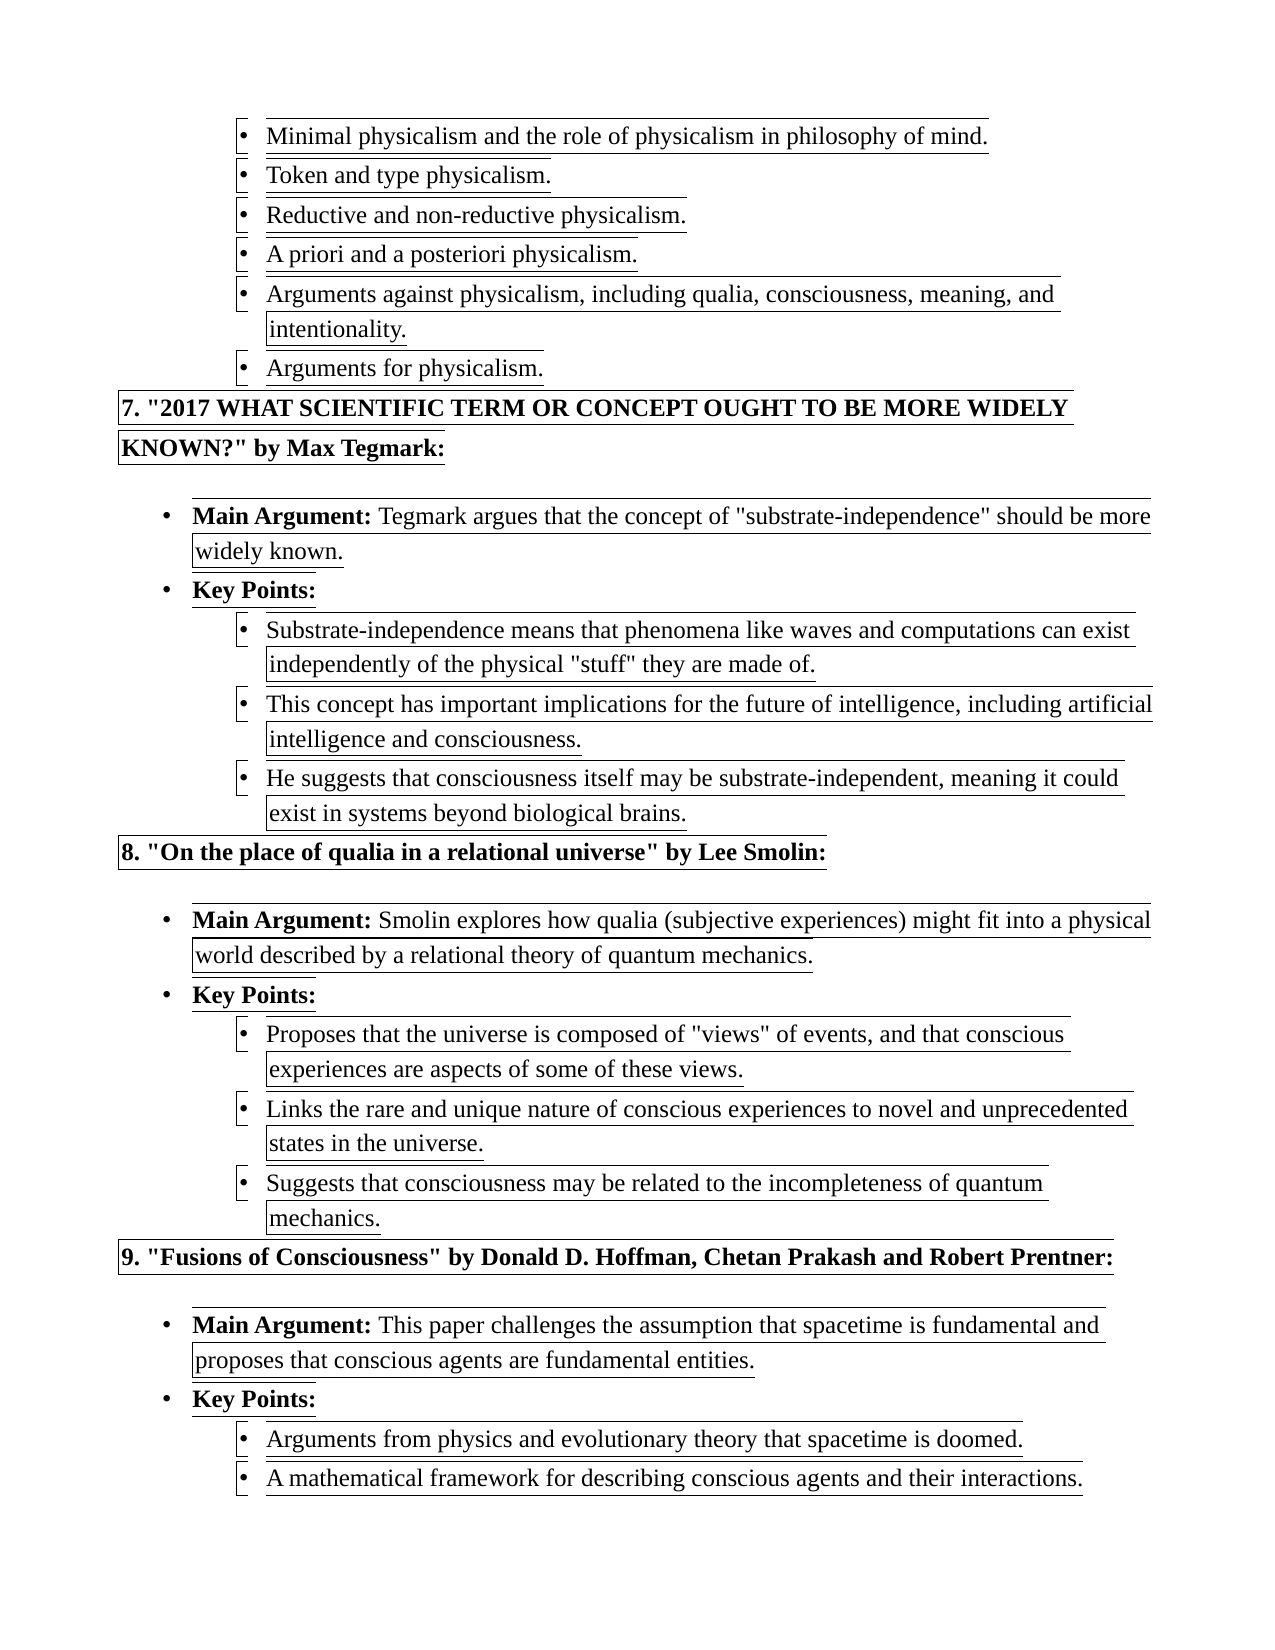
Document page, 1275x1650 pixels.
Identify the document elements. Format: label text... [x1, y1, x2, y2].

text 9. "Fusions of Consciousness" by Donald D. Hoffman, Chetan Prakash and Robert Prentner: [119, 1239, 1157, 1274]
list Token and type physicalism. [237, 158, 1157, 192]
list Proposes that the universe is composed of "views" of events, and that conscious experiences are aspects of some of these views. [236, 1016, 1157, 1086]
list A mathematical framework for describing conscious agents and their interactions. [237, 1461, 1157, 1495]
list Reductive and non-reductive physicalism. [237, 197, 1157, 232]
list Minimal physicalism and the role of physicalism in philosophy of mind. [237, 118, 1157, 153]
list Main Argument: Smolin explores how qualia (subjective experiences) might fit into a physical world described by a relational theory of quantum mechanics. [162, 903, 1157, 972]
list Substrate-independence means that phenomena like waves and computations can exist independently of the physical "stuff" they are made of. [236, 612, 1157, 681]
list Arguments for physicalism. [237, 350, 1157, 385]
list Key Points: [162, 1382, 1157, 1416]
list Links the rare and unique nature of conscious experiences to novel and unprecedented states in the universe. [236, 1091, 1157, 1160]
list Arguments from physics and evolutionary theory that spacetime is doomed. [237, 1421, 1157, 1456]
list A priori and a posteriori physicalism. [237, 237, 1157, 271]
list Key Points: [162, 572, 1157, 607]
text 7. "2017 WHAT SCIENTIFIC TERM OR CONCEPT OUGHT TO BE MORE WIDELY KNOWN?" by Max Tegmark: [118, 390, 1157, 464]
list Main Argument: Tegmark argues that the concept of "substrate-independence" should be more widely known. [162, 498, 1157, 567]
list He suggests that consciousness itself may be substrate-independent, meaning it could exist in systems beyond biological brains. [236, 760, 1157, 830]
list Key Points: [162, 977, 1157, 1012]
list This concept has important implications for the future of intelligence, including artificial intelligence and consciousness. [236, 686, 1157, 756]
list Arguments against physicalism, including qualia, consciousness, meaning, and intentionality. [236, 276, 1157, 346]
list Main Argument: This paper challenges the assumption that spacetime is fundamental and proposes that conscious agents are fundamental entities. [162, 1307, 1157, 1377]
text 8. "On the place of qualia in a relational universe" by Lee Smolin: [118, 834, 1157, 869]
list Suggests that consciousness may be related to the incompleteness of quantum mechanics. [236, 1165, 1157, 1234]
